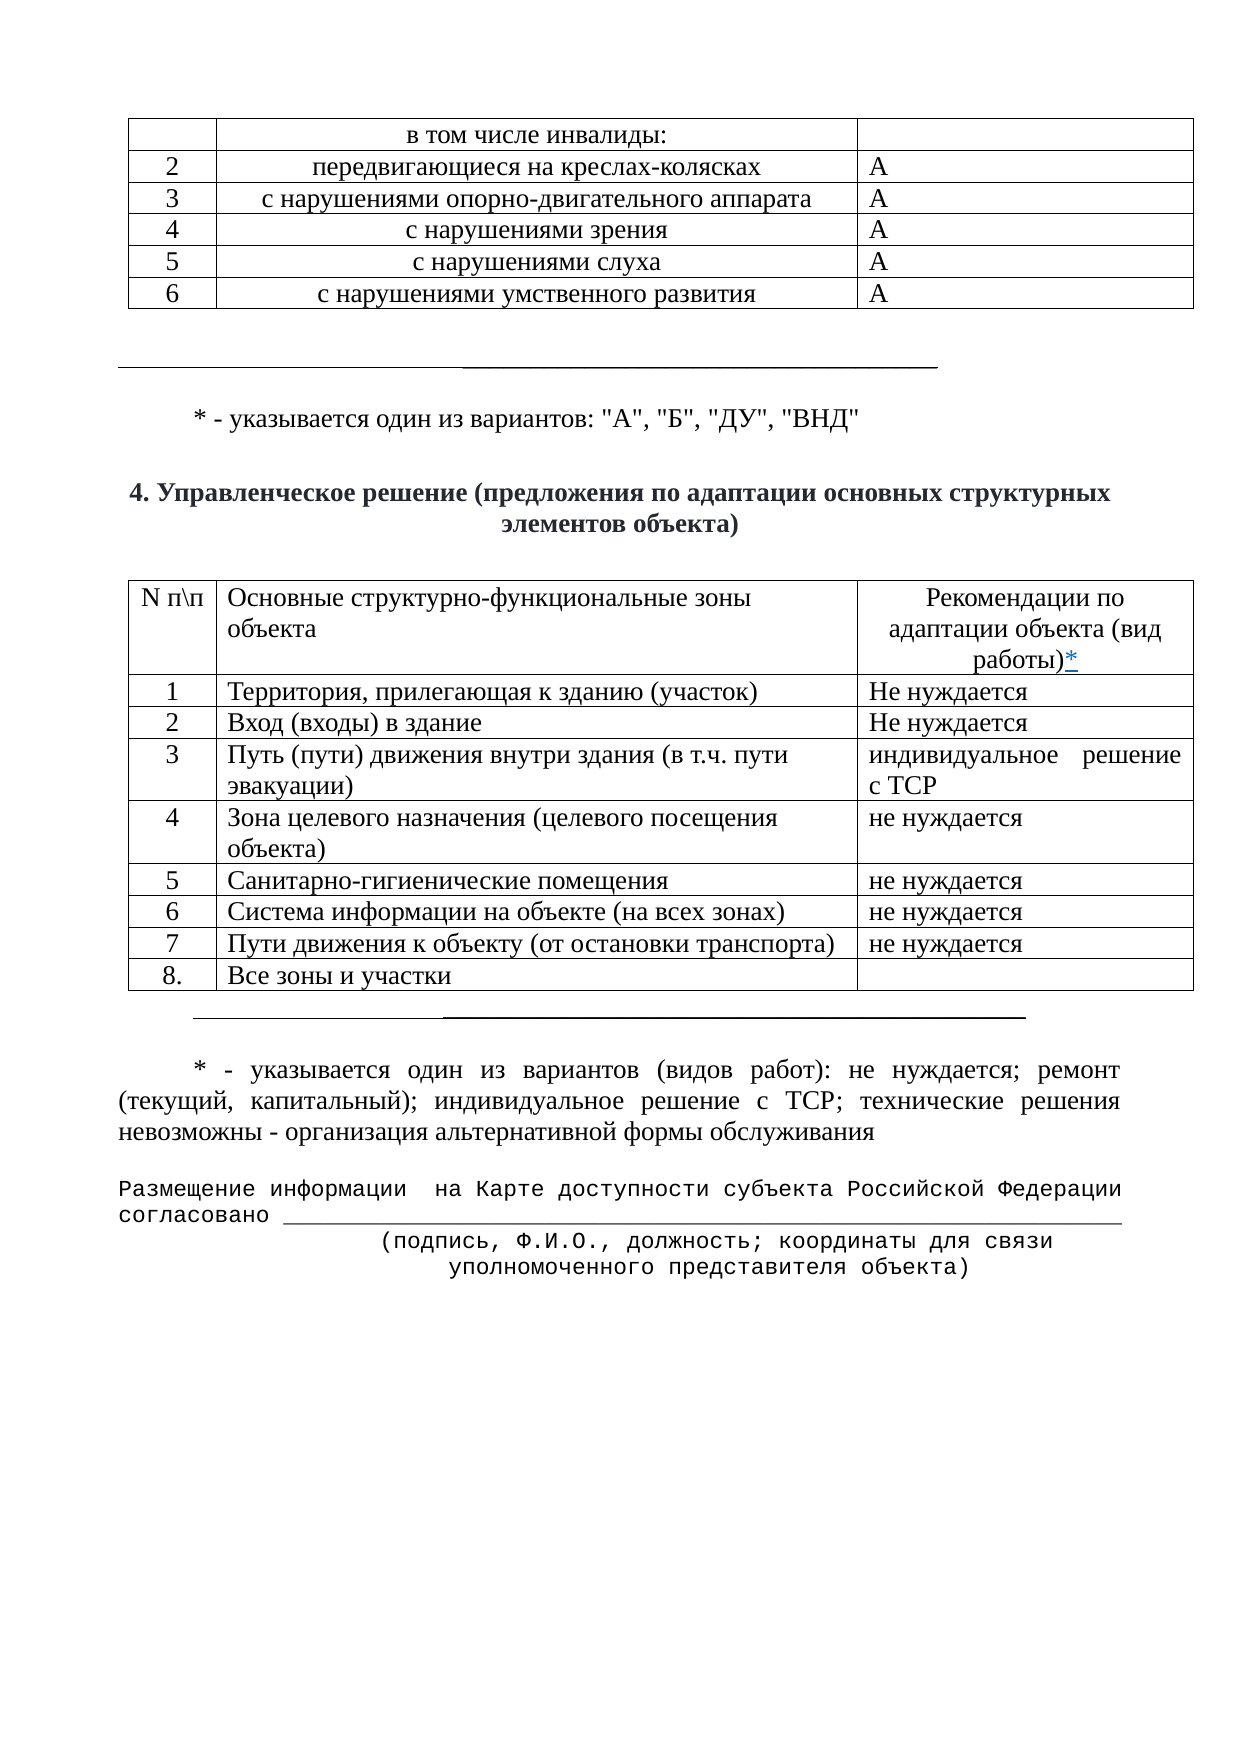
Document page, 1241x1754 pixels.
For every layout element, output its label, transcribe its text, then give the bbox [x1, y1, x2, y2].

table_header N п\п [129, 581, 216, 674]
table_cell Санитарно-гигиенические помещения [217, 864, 857, 895]
table_cell 1 [129, 675, 216, 706]
table_cell 8. [129, 959, 216, 990]
table_cell 5 [129, 246, 216, 276]
table_cell А [858, 278, 1193, 308]
table_cell 2 [129, 707, 216, 738]
table_cell 3 [129, 739, 216, 800]
table_cell 3 [129, 183, 216, 213]
table_cell с нарушениями слуха [217, 246, 857, 276]
table_cell 7 [129, 928, 216, 958]
table_cell Система информации на объекте (на всех зонах) [217, 896, 857, 927]
text * - указывается один из вариантов (видов работ): не нуждается; ремонт (текущий, капитальный); индивидуальное решение с ТСР; технические решения невозможны - организация альтернативной формы обслуживания [118, 1053, 1122, 1146]
table_cell Территория, прилегающая к зданию (участок) [217, 675, 857, 706]
text 4. Управленческое решение (предложения по адаптации основных структурных элементов объекта) [118, 476, 1122, 538]
table_cell 4 [129, 801, 216, 863]
table_header Основные структурно-функциональные зоны объекта [217, 581, 857, 674]
table_cell Не нуждается [858, 675, 1193, 706]
table_cell Все зоны и участки [217, 959, 857, 990]
text ___________________________________ [118, 340, 1122, 371]
table_cell А [858, 214, 1193, 245]
text * - указывается один из вариантов: "А", "Б", "ДУ", "ВНД" [118, 402, 1122, 433]
table_cell Вход (входы) в здание [217, 707, 857, 738]
text согласовано _____________________________________________________________ [118, 1203, 1122, 1229]
table_cell 2 [129, 151, 216, 181]
table_header Рекомендации по адаптации объекта (вид работы)* [858, 581, 1193, 674]
table_cell 6 [129, 896, 216, 927]
table_cell [858, 959, 1193, 990]
table_cell 5 [129, 864, 216, 895]
table_cell с нарушениями умственного развития [217, 278, 857, 308]
table_cell [129, 119, 216, 150]
table_cell Не нуждается [858, 707, 1193, 738]
table_cell индивидуальное решение с ТСР [858, 739, 1193, 800]
table_cell не нуждается [858, 801, 1193, 863]
table_cell 6 [129, 278, 216, 308]
table_cell не нуждается [858, 928, 1193, 958]
table_cell с нарушениями зрения [217, 214, 857, 245]
table_cell А [858, 246, 1193, 276]
text уполномоченного представителя объекта) [118, 1255, 1122, 1281]
text (подпись, Ф.И.О., должность; координаты для связи [118, 1229, 1122, 1255]
table_cell А [858, 151, 1193, 181]
table_cell А [858, 183, 1193, 213]
table_cell передвигающиеся на креслах-колясках [217, 151, 857, 181]
text ___________________________________________ [118, 990, 1122, 1022]
table_cell не нуждается [858, 896, 1193, 927]
table_cell Зона целевого назначения (целевого посещения объекта) [217, 801, 857, 863]
text Размещение информации на Карте доступности субъекта Российской Федерации [118, 1177, 1122, 1203]
table_cell 4 [129, 214, 216, 245]
table_cell Путь (пути) движения внутри здания (в т.ч. пути эвакуации) [217, 739, 857, 800]
table_cell с нарушениями опорно-двигательного аппарата [217, 183, 857, 213]
table_cell Пути движения к объекту (от остановки транспорта) [217, 928, 857, 958]
table_cell не нуждается [858, 864, 1193, 895]
table_cell в том числе инвалиды: [217, 119, 857, 150]
table_cell [858, 119, 1193, 150]
